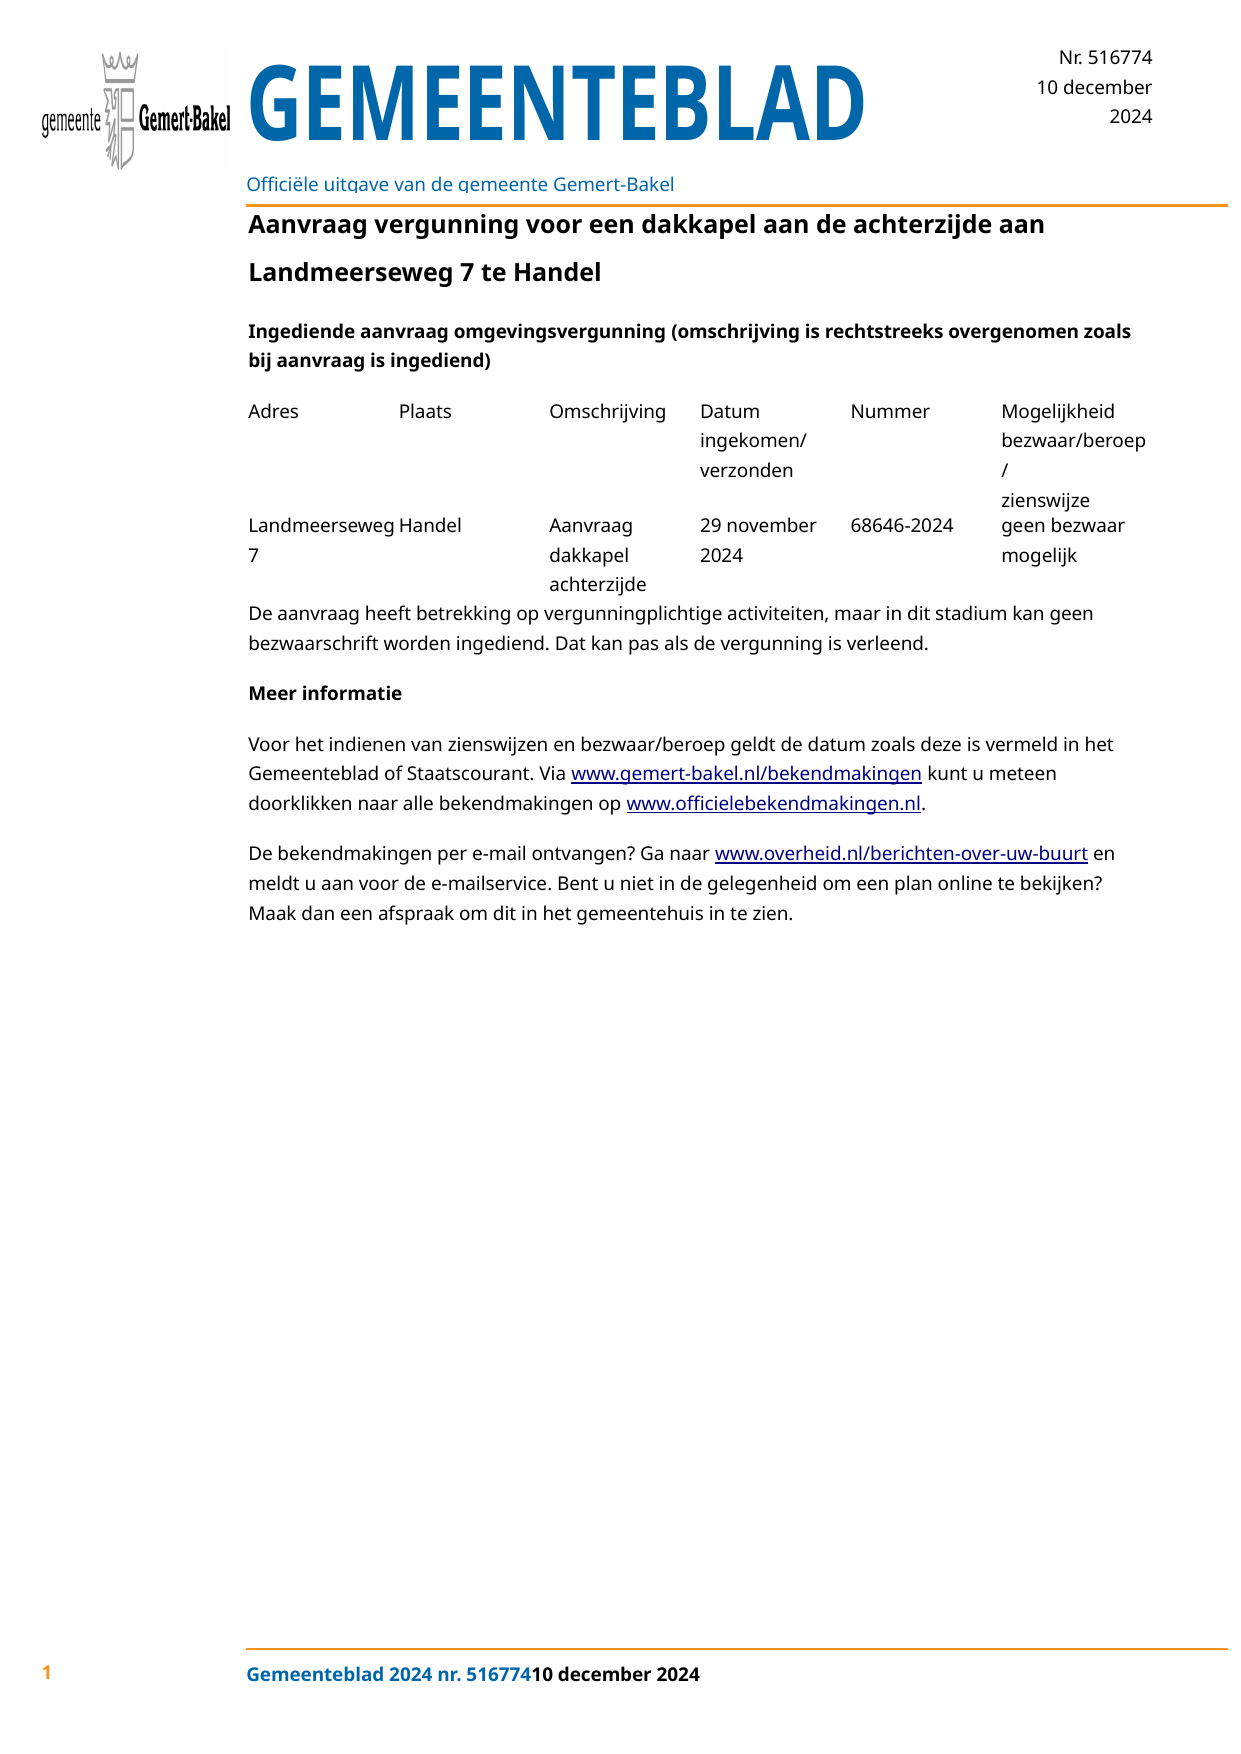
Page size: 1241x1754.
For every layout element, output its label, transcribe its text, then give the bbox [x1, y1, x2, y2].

table_cell Handel [399, 513, 549, 597]
table_header Datum ingekomen/ verzonden [700, 398, 850, 512]
table_header Nummer [850, 398, 1001, 512]
text Voor het indienen van zienswijzen en bezwaar/beroep geldt de datum zoals deze is vermeld in het Gemeenteblad of Staatscourant. Via www.gemert-bakel.nl/bekendmakingen kunt u meteen doorklikken naar alle bekendmakingen op www.officielebekendmakingen.nl. [248, 731, 1152, 816]
table_cell 68646-2024 [850, 513, 1001, 597]
text De aanvraag heeft betrekking op vergunningplichtige activiteiten, maar in dit stadium kan geen bezwaarschrift worden ingediend. Dat kan pas als de vergunning is verleend. [248, 601, 1152, 656]
picture [41, 47, 231, 172]
table_header Plaats [399, 398, 549, 512]
text Meer informatie [248, 681, 1152, 706]
table_header Omschrijving [549, 398, 700, 512]
text Ingediende aanvraag omgevingsvergunning (omschrijving is rechtstreeks overgenomen zoals bij aanvraag is ingediend) [248, 318, 1152, 373]
table_cell 29 november 2024 [700, 513, 850, 597]
table_header Mogelijkheid bezwaar/beroep/ zienswijze [1001, 398, 1152, 512]
table_cell Aanvraag dakkapel achterzijde [549, 513, 700, 597]
text De bekendmakingen per e-mail ontvangen? Ga naar www.overheid.nl/berichten-over-uw-buurt en meldt u aan voor de e-mailservice. Bent u niet in de gelegenheid om een plan online te bekijken? Maak dan een afspraak om dit in het gemeentehuis in te zien. [248, 841, 1152, 926]
table_header Adres [248, 398, 398, 512]
text Aanvraag vergunning voor een dakkapel aan de achterzijde aan Landmeerseweg 7 te Handel [248, 207, 1152, 288]
table_cell Landmeerseweg 7 [248, 513, 398, 597]
table_cell geen bezwaar mogelijk [1001, 513, 1152, 597]
